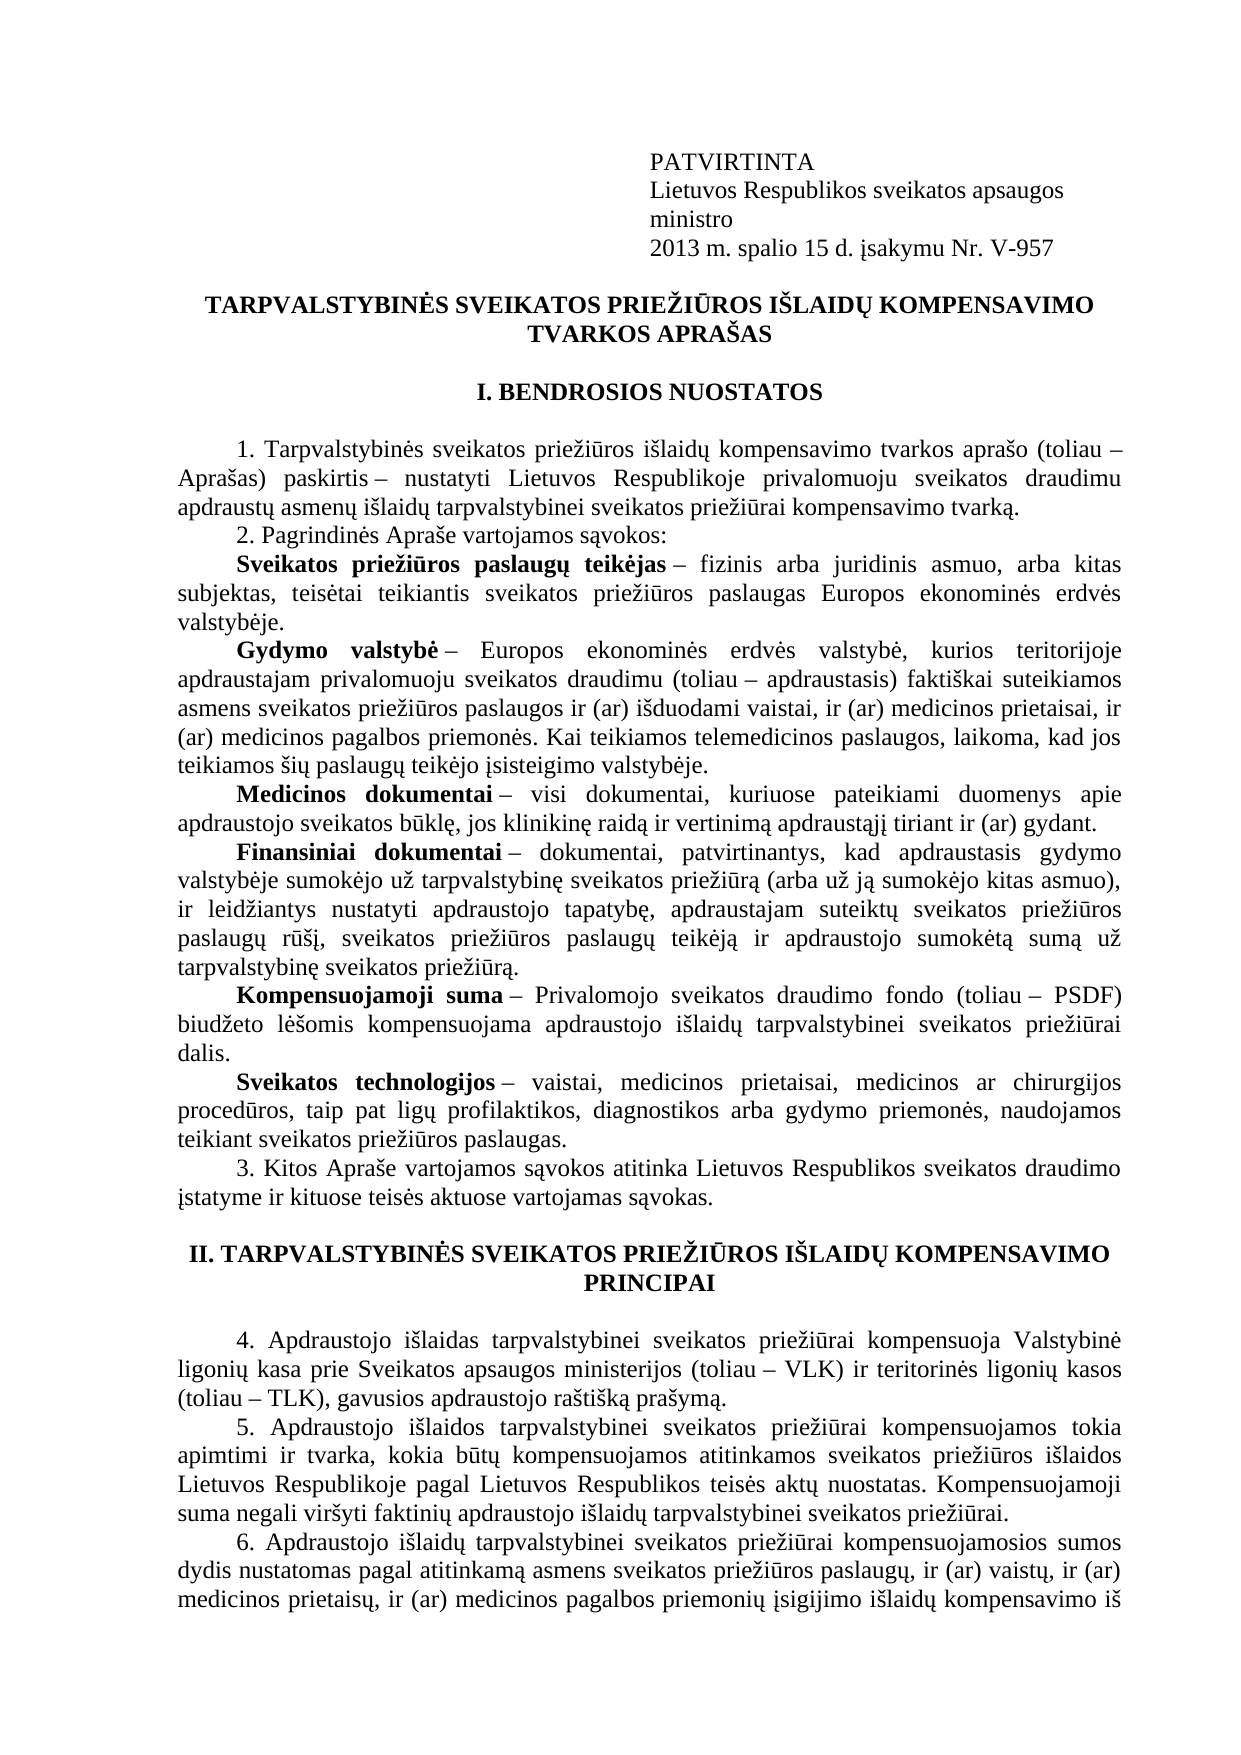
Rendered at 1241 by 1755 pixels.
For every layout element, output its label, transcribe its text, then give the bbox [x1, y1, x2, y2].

text 6. Apdraustojo išlaidų tarpvalstybinei sveikatos priežiūrai kompensuojamosios sumos dydis nustatomas pagal atitinkamą asmens sveikatos priežiūros paslaugų, ir (ar) vaistų, ir (ar) medicinos prietaisų, ir (ar) medicinos pagalbos priemonių įsigijimo išlaidų kompensavimo iš [177, 1527, 1122, 1613]
text 4. Apdraustojo išlaidas tarpvalstybinei sveikatos priežiūrai kompensuoja Valstybinė ligonių kasa prie Sveikatos apsaugos ministerijos (toliau – VLK) ir teritorinės ligonių kasos (toliau – TLK), gavusios apdraustojo raštišką prašymą. [177, 1326, 1122, 1412]
text Medicinos dokumentai – visi dokumentai, kuriuose pateikiami duomenys apie apdraustojo sveikatos būklę, jos klinikinę raidą ir vertinimą apdraustąjį tiriant ir (ar) gydant. [177, 779, 1122, 837]
text Lietuvos Respublikos sveikatos apsaugos ministro [649, 176, 1122, 233]
text PATVIRTINTA [649, 147, 1122, 176]
text 3. Kitos Apraše vartojamos sąvokos atitinka Lietuvos Respublikos sveikatos draudimo įstatyme ir kituose teisės aktuose vartojamas sąvokas. [177, 1153, 1122, 1211]
text 2013 m. spalio 15 d. įsakymu Nr. V-957 [649, 233, 1122, 262]
text Sveikatos priežiūros paslaugų teikėjas – fizinis arba juridinis asmuo, arba kitas subjektas, teisėtai teikiantis sveikatos priežiūros paslaugas Europos ekonominės erdvės valstybėje. [177, 549, 1122, 636]
text 1. Tarpvalstybinės sveikatos priežiūros išlaidų kompensavimo tvarkos aprašo (toliau – Aprašas) paskirtis – nustatyti Lietuvos Respublikoje privalomuoju sveikatos draudimu apdraustų asmenų išlaidų tarpvalstybinei sveikatos priežiūrai kompensavimo tvarką. [177, 434, 1122, 521]
text TARPVALSTYBINĖS SVEIKATOS PRIEŽIŪROS IŠLAIDŲ KOMPENSAVIMO TVARKOS APRAŠAS [177, 291, 1122, 348]
text 5. Apdraustojo išlaidos tarpvalstybinei sveikatos priežiūrai kompensuojamos tokia apimtimi ir tvarka, kokia būtų kompensuojamos atitinkamos sveikatos priežiūros išlaidos Lietuvos Respublikoje pagal Lietuvos Respublikos teisės aktų nuostatas. Kompensuojamoji suma negali viršyti faktinių apdraustojo išlaidų tarpvalstybinei sveikatos priežiūrai. [177, 1412, 1122, 1527]
text Kompensuojamoji suma – Privalomojo sveikatos draudimo fondo (toliau – PSDF) biudžeto lėšomis kompensuojama apdraustojo išlaidų tarpvalstybinei sveikatos priežiūrai dalis. [177, 981, 1122, 1067]
text Sveikatos technologijos – vaistai, medicinos prietaisai, medicinos ar chirurgijos procedūros, taip pat ligų profilaktikos, diagnostikos arba gydymo priemonės, naudojamos teikiant sveikatos priežiūros paslaugas. [177, 1067, 1122, 1153]
text Gydymo valstybė – Europos ekonominės erdvės valstybė, kurios teritorijoje apdraustajam privalomuoju sveikatos draudimu (toliau – apdraustasis) faktiškai suteikiamos asmens sveikatos priežiūros paslaugos ir (ar) išduodami vaistai, ir (ar) medicinos prietaisai, ir (ar) medicinos pagalbos priemonės. Kai teikiamos telemedicinos paslaugos, laikoma, kad jos teikiamos šių paslaugų teikėjo įsisteigimo valstybėje. [177, 636, 1122, 779]
text II. TARPVALSTYBINĖS SVEIKATOS PRIEŽIŪROS IŠLAIDŲ KOMPENSAVIMO PRINCIPAI [177, 1239, 1122, 1297]
text I. BENDROSIOS NUOSTATOS [177, 377, 1122, 406]
text Finansiniai dokumentai – dokumentai, patvirtinantys, kad apdraustasis gydymo valstybėje sumokėjo už tarpvalstybinę sveikatos priežiūrą (arba už ją sumokėjo kitas asmuo), ir leidžiantys nustatyti apdraustojo tapatybę, apdraustajam suteiktų sveikatos priežiūros paslaugų rūšį, sveikatos priežiūros paslaugų teikėją ir apdraustojo sumokėtą sumą už tarpvalstybinę sveikatos priežiūrą. [177, 837, 1122, 981]
text 2. Pagrindinės Apraše vartojamos sąvokos: [177, 521, 1122, 549]
